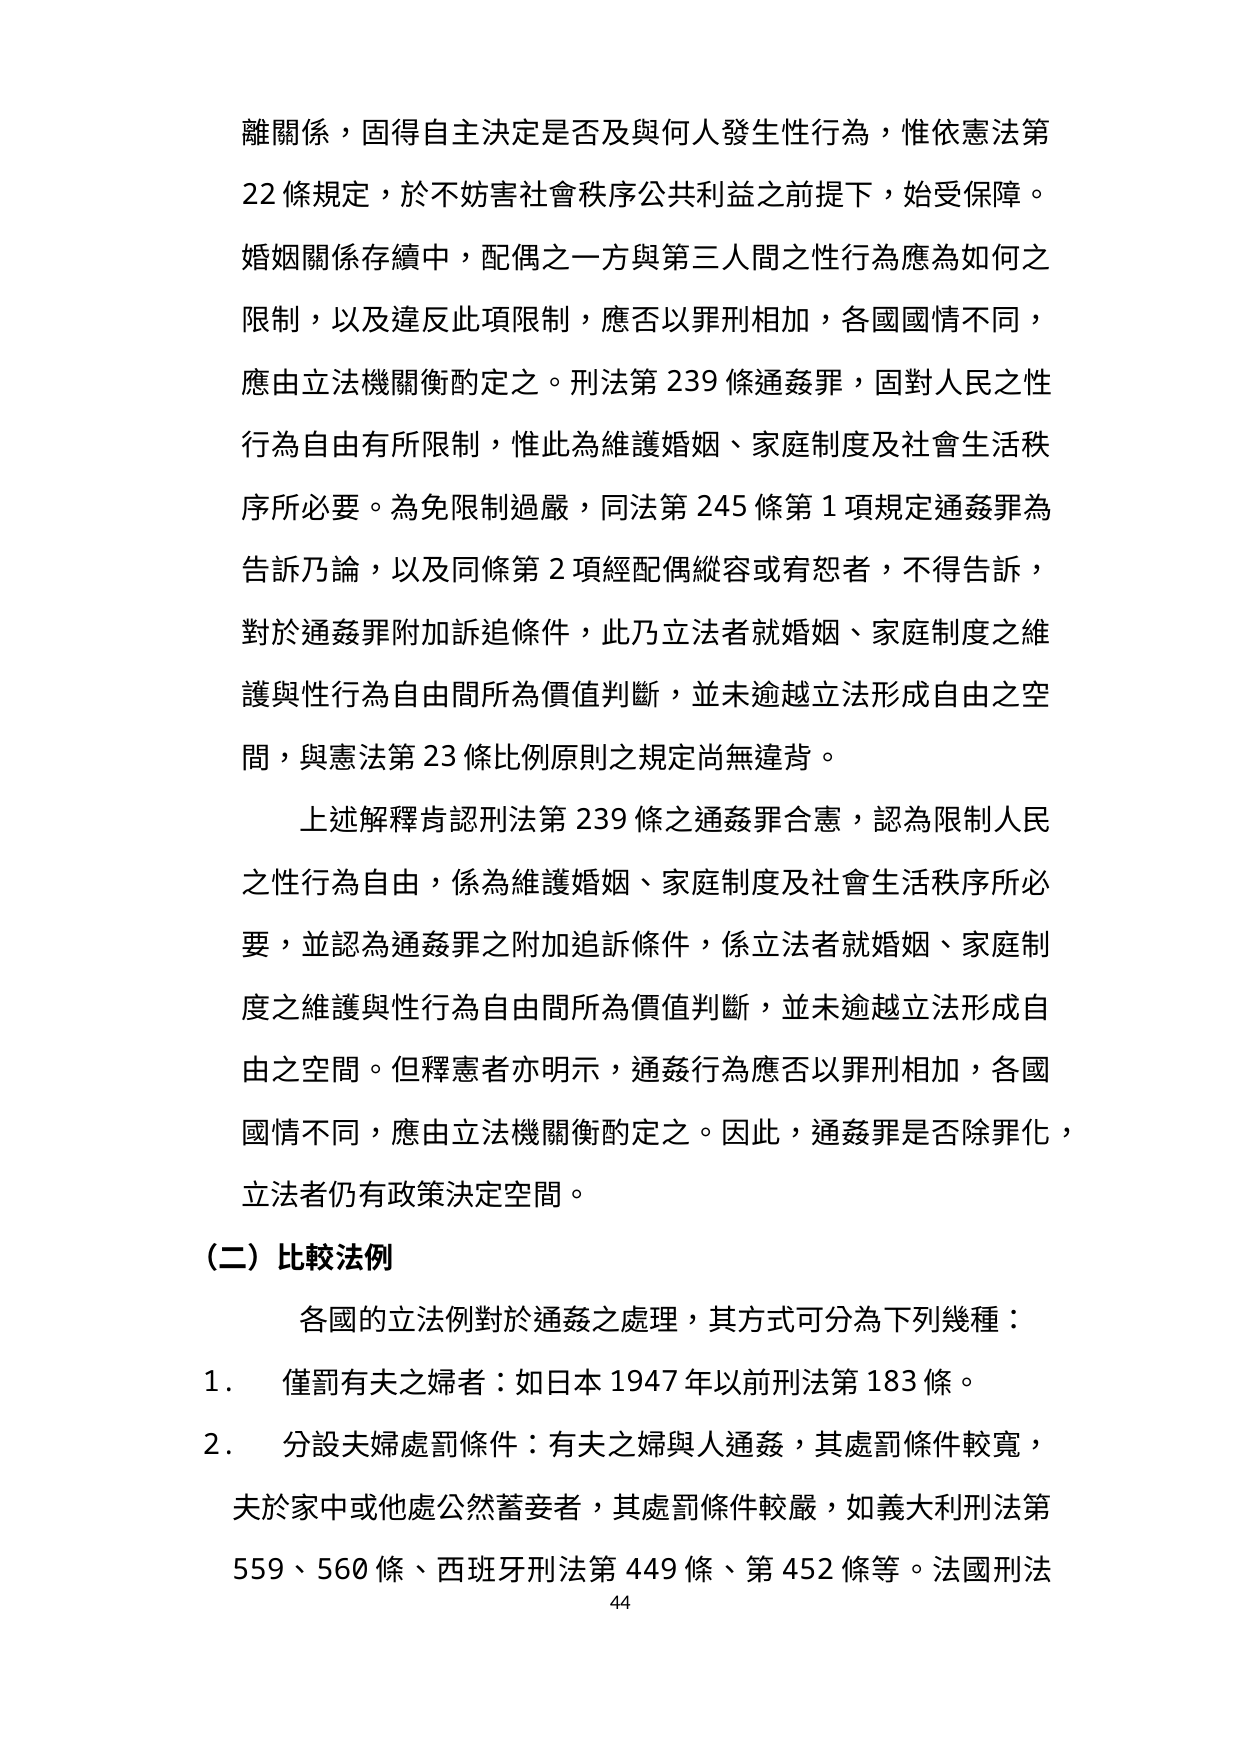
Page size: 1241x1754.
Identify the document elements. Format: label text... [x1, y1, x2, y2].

text 1. 僅罰有夫之婦者：如日本1947年以前刑法第183條。 [202, 1339, 1053, 1401]
text 2. 分設夫婦處罰條件：有夫之婦與人通姦，其處罰條件較寬，夫於家中或他處公然蓄妾者，其處罰條件較嚴，如義大利刑法第559、560條、西班牙刑法第449條、第452條等。法國刑法 [202, 1401, 1053, 1589]
text 各國的立法例對於通姦之處理，其方式可分為下列幾種： [241, 1276, 1053, 1339]
text 上述解釋肯認刑法第239條之通姦罪合憲，認為限制人民之性行為自由，係為維護婚姻、家庭制度及社會生活秩序所必要，並認為通姦罪之附加追訴條件，係立法者就婚姻、家庭制度之維護與性行為自由間所為價值判斷，並未逾越立法形成自由之空間。但釋憲者亦明示，通姦行為應否以罪刑相加，各國國情不同，應由立法機關衡酌定之。因此，通姦罪是否除罪化，立法者仍有政策決定空間。 [241, 776, 1053, 1214]
text （二）比較法例 [189, 1214, 1053, 1276]
text 離關係，固得自主決定是否及與何人發生性行為，惟依憲法第22條規定，於不妨害社會秩序公共利益之前提下，始受保障。婚姻關係存續中，配偶之一方與第三人間之性行為應為如何之限制，以及違反此項限制，應否以罪刑相加，各國國情不同，應由立法機關衡酌定之。刑法第239條通姦罪，固對人民之性行為自由有所限制，惟此為維護婚姻、家庭制度及社會生活秩序所必要。為免限制過嚴，同法第245條第1項規定通姦罪為告訴乃論，以及同條第2項經配偶縱容或宥恕者，不得告訴，對於通姦罪附加訴追條件，此乃立法者就婚姻、家庭制度之維護與性行為自由間所為價值判斷，並未逾越立法形成自由之空間，與憲法第23條比例原則之規定尚無違背。 [241, 89, 1053, 776]
